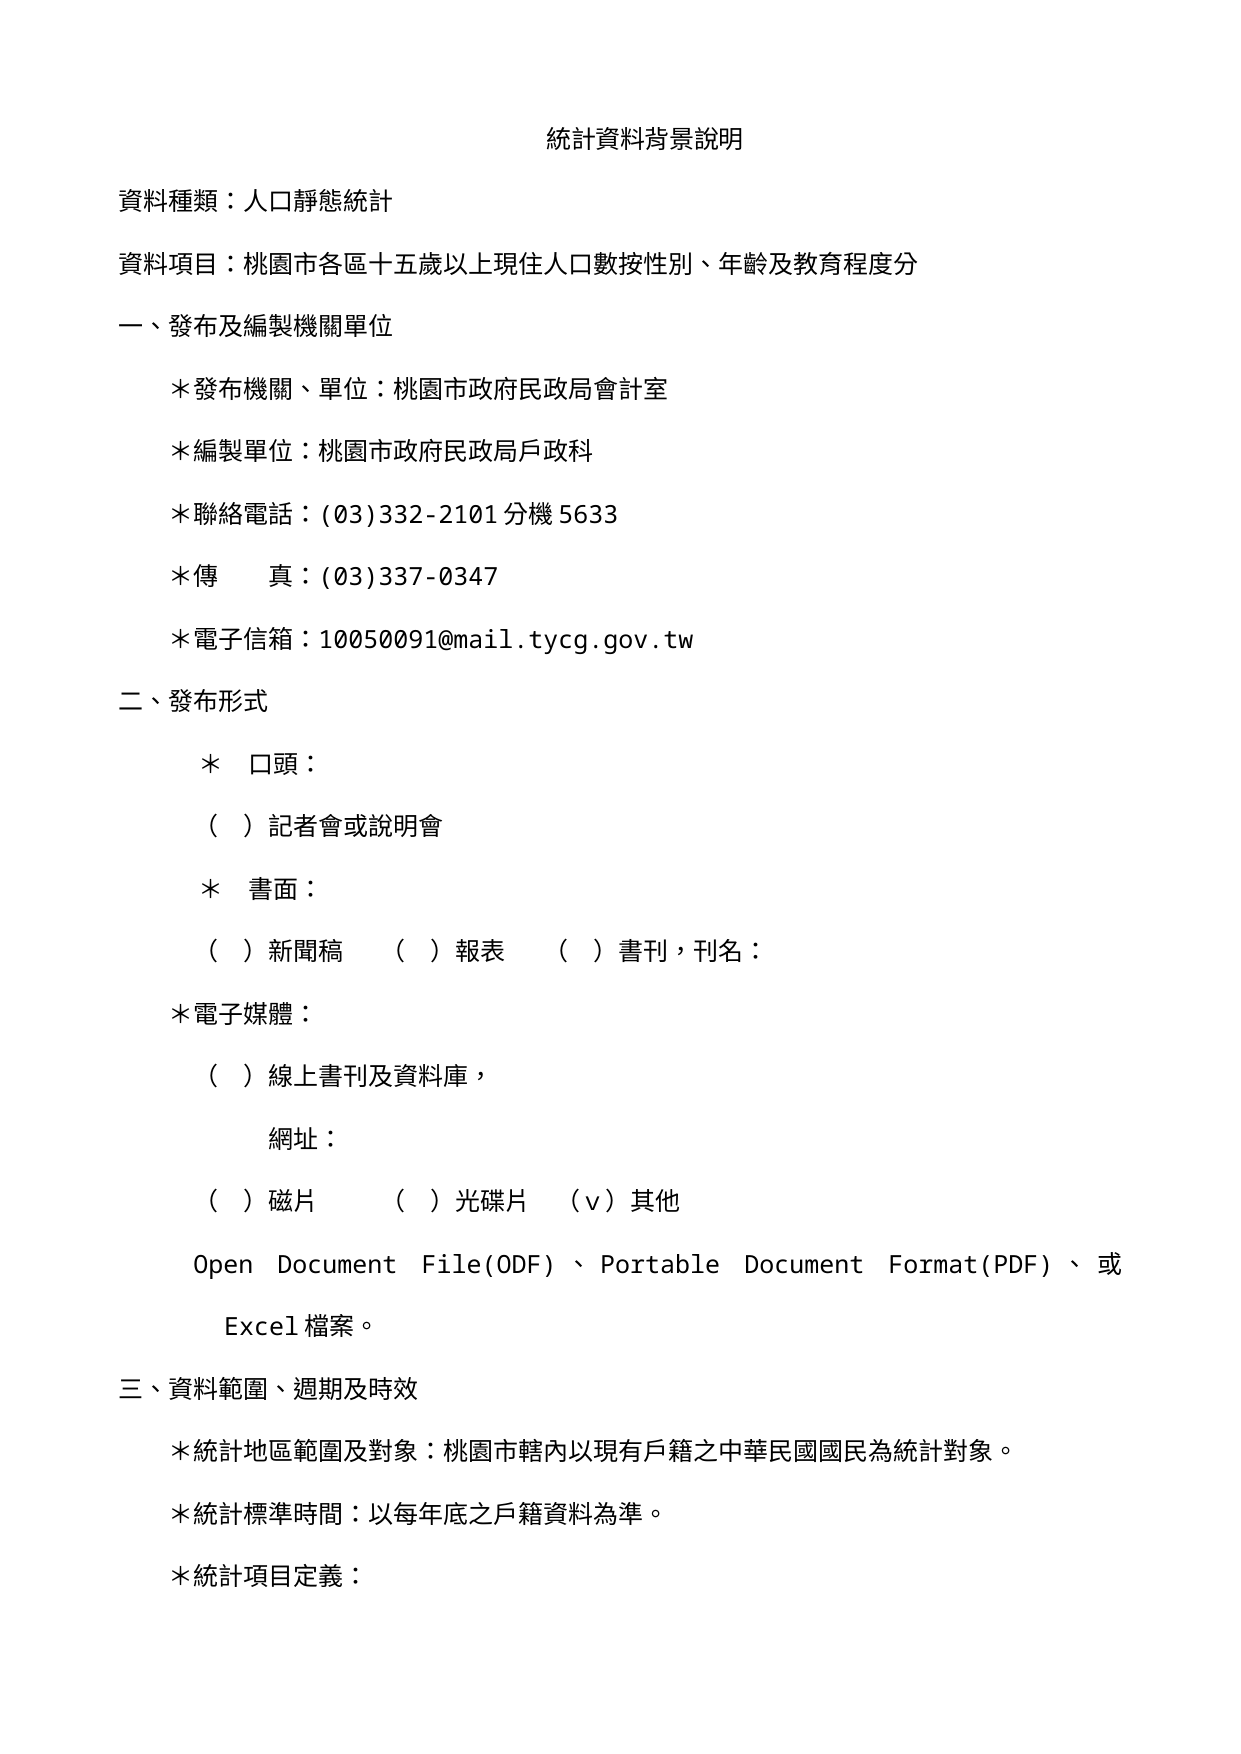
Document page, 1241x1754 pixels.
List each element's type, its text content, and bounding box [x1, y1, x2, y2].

text 資料項目：桃園市各區十五歲以上現住人口數按性別、年齡及教育程度分 [118, 221, 1122, 283]
text 一、發布及編製機關單位 [118, 283, 1122, 346]
text （ ）線上書刊及資料庫， [193, 1033, 1122, 1096]
text ＊發布機關、單位：桃園市政府民政局會計室 [168, 346, 1122, 408]
text 二、發布形式 [118, 658, 1122, 721]
list 書面： [198, 846, 1122, 908]
text ＊統計標準時間：以每年底之戶籍資料為準。 [168, 1471, 1122, 1533]
text ＊聯絡電話：(03)332-2101分機5633 [168, 471, 1122, 533]
text ＊傳 真：(03)337-0347 [168, 533, 1122, 596]
text ＊統計項目定義： [168, 1533, 1122, 1596]
text Open Document File(ODF)、Portable Document Format(PDF)、或Excel檔案。 [193, 1221, 1122, 1346]
text ＊電子信箱：10050091@mail.tycg.gov.tw [168, 596, 1122, 658]
list 口頭： [198, 721, 1122, 783]
text ＊編製單位：桃園市政府民政局戶政科 [168, 408, 1122, 471]
text ＊統計地區範圍及對象：桃園市轄內以現有戶籍之中華民國國民為統計對象。 [168, 1408, 1122, 1471]
text 三、資料範圍、週期及時效 [118, 1346, 1122, 1408]
text （ ）磁片 （ ）光碟片 （ｖ）其他 [193, 1158, 1122, 1221]
text （ ）記者會或說明會 [193, 783, 1122, 846]
text ＊電子媒體： [168, 971, 1122, 1033]
text 網址： [193, 1096, 1122, 1158]
text 資料種類：人口靜態統計 [118, 158, 1122, 221]
text 統計資料背景說明 [168, 96, 1122, 158]
text （ ）新聞稿 （ ）報表 （ ）書刊，刊名： [193, 908, 1122, 971]
